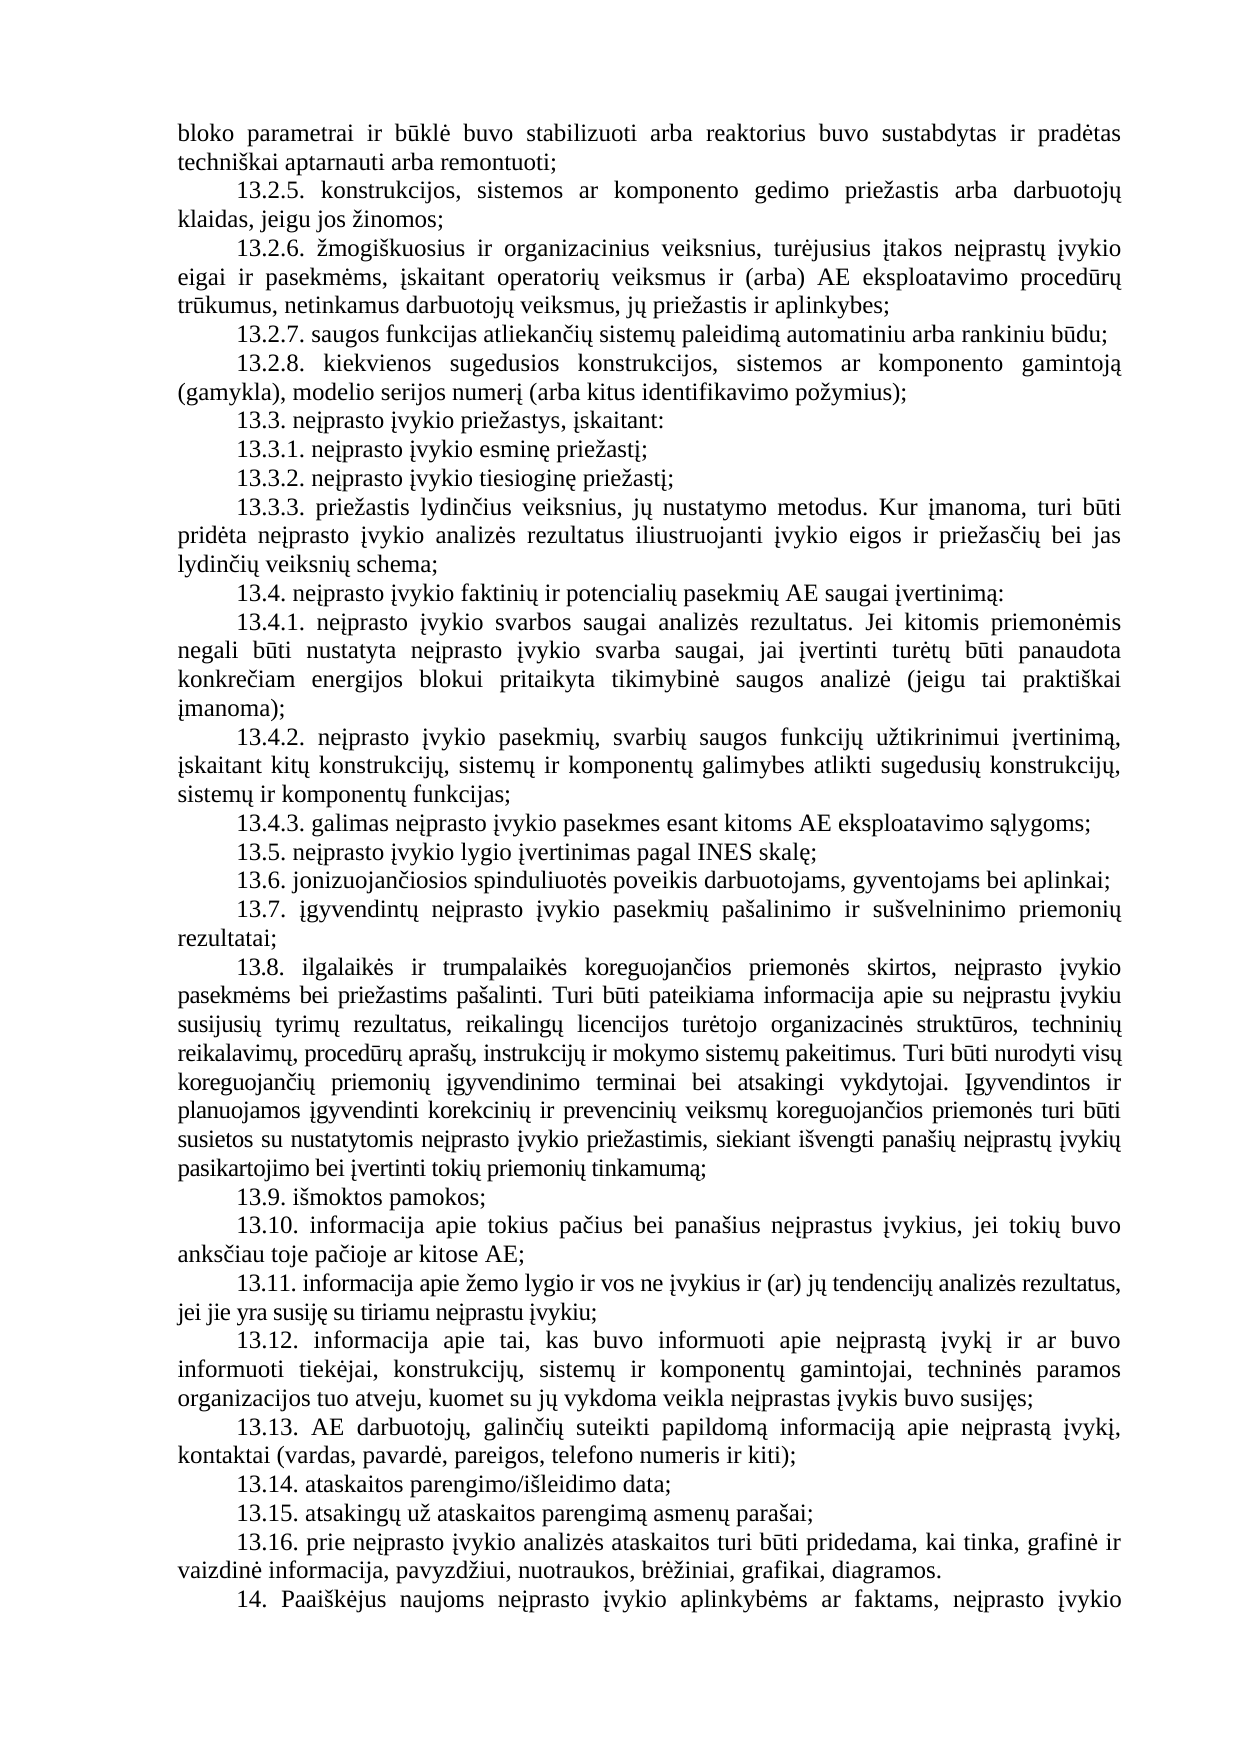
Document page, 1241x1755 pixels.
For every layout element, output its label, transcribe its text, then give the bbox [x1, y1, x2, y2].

text 13.2.5. konstrukcijos, sistemos ar komponento gedimo priežastis arba darbuotojų klaidas, jeigu jos žinomos; [177, 176, 1122, 233]
text 13.12. informacija apie tai, kas buvo informuoti apie neįprastą įvykį ir ar buvo informuoti tiekėjai, konstrukcijų, sistemų ir komponentų gamintojai, techninės paramos organizacijos tuo atveju, kuomet su jų vykdoma veikla neįprastas įvykis buvo susijęs; [177, 1326, 1122, 1412]
text 13.15. atsakingų už ataskaitos parengimą asmenų parašai; [177, 1498, 1122, 1527]
text 13.14. ataskaitos parengimo/išleidimo data; [177, 1469, 1122, 1498]
text 13.6. jonizuojančiosios spinduliuotės poveikis darbuotojams, gyventojams bei aplinkai; [177, 866, 1122, 894]
text 14. Paaiškėjus naujoms neįprasto įvykio aplinkybėms ar faktams, neįprasto įvykio [177, 1584, 1122, 1613]
text 13.9. išmoktos pamokos; [177, 1182, 1122, 1211]
text 13.4.3. galimas neįprasto įvykio pasekmes esant kitoms AE eksploatavimo sąlygoms; [177, 808, 1122, 837]
text 13.2.7. saugos funkcijas atliekančių sistemų paleidimą automatiniu arba rankiniu būdu; [177, 319, 1122, 348]
text 13.8. ilgalaikės ir trumpalaikės koreguojančios priemonės skirtos, neįprasto įvykio pasekmėms bei priežastims pašalinti. Turi būti pateikiama informacija apie su neįprastu įvykiu susijusių tyrimų rezultatus, reikalingų licencijos turėtojo organizacinės struktūros, techninių reikalavimų, procedūrų aprašų, instrukcijų ir mokymo sistemų pakeitimus. Turi būti nurodyti visų koreguojančių priemonių įgyvendinimo terminai bei atsakingi vykdytojai. Įgyvendintos ir planuojamos įgyvendinti korekcinių ir prevencinių veiksmų koreguojančios priemonės turi būti susietos su nustatytomis neįprasto įvykio priežastimis, siekiant išvengti panašių neįprastų įvykių pasikartojimo bei įvertinti tokių priemonių tinkamumą; [177, 952, 1122, 1182]
text 13.2.6. žmogiškuosius ir organizacinius veiksnius, turėjusius įtakos neįprastų įvykio eigai ir pasekmėms, įskaitant operatorių veiksmus ir (arba) AE eksploatavimo procedūrų trūkumus, netinkamus darbuotojų veiksmus, jų priežastis ir aplinkybes; [177, 233, 1122, 319]
text 13.10. informacija apie tokius pačius bei panašius neįprastus įvykius, jei tokių buvo anksčiau toje pačioje ar kitose AE; [177, 1211, 1122, 1268]
text 13.3.1. neįprasto įvykio esminę priežastį; [177, 434, 1122, 463]
text 13.13. AE darbuotojų, galinčių suteikti papildomą informaciją apie neįprastą įvykį, kontaktai (vardas, pavardė, pareigos, telefono numeris ir kiti); [177, 1412, 1122, 1469]
text 13.5. neįprasto įvykio lygio įvertinimas pagal INES skalę; [177, 837, 1122, 866]
text 13.16. prie neįprasto įvykio analizės ataskaitos turi būti pridedama, kai tinka, grafinė ir vaizdinė informacija, pavyzdžiui, nuotraukos, brėžiniai, grafikai, diagramos. [177, 1527, 1122, 1584]
text 13.7. įgyvendintų neįprasto įvykio pasekmių pašalinimo ir sušvelninimo priemonių rezultatai; [177, 894, 1122, 952]
text 13.4. neįprasto įvykio faktinių ir potencialių pasekmių AE saugai įvertinimą: [177, 578, 1122, 607]
text bloko parametrai ir būklė buvo stabilizuoti arba reaktorius buvo sustabdytas ir pradėtas techniškai aptarnauti arba remontuoti; [177, 118, 1122, 176]
text 13.11. informacija apie žemo lygio ir vos ne įvykius ir (ar) jų tendencijų analizės rezultatus, jei jie yra susiję su tiriamu neįprastu įvykiu; [177, 1268, 1122, 1326]
text 13.2.8. kiekvienos sugedusios konstrukcijos, sistemos ar komponento gamintoją (gamykla), modelio serijos numerį (arba kitus identifikavimo požymius); [177, 348, 1122, 406]
text 13.4.1. neįprasto įvykio svarbos saugai analizės rezultatus. Jei kitomis priemonėmis negali būti nustatyta neįprasto įvykio svarba saugai, jai įvertinti turėtų būti panaudota konkrečiam energijos blokui pritaikyta tikimybinė saugos analizė (jeigu tai praktiškai įmanoma); [177, 607, 1122, 722]
text 13.3. neįprasto įvykio priežastys, įskaitant: [177, 406, 1122, 434]
text 13.3.3. priežastis lydinčius veiksnius, jų nustatymo metodus. Kur įmanoma, turi būti pridėta neįprasto įvykio analizės rezultatus iliustruojanti įvykio eigos ir priežasčių bei jas lydinčių veiksnių schema; [177, 492, 1122, 578]
text 13.3.2. neįprasto įvykio tiesioginę priežastį; [177, 463, 1122, 492]
text 13.4.2. neįprasto įvykio pasekmių, svarbių saugos funkcijų užtikrinimui įvertinimą, įskaitant kitų konstrukcijų, sistemų ir komponentų galimybes atlikti sugedusių konstrukcijų, sistemų ir komponentų funkcijas; [177, 722, 1122, 808]
